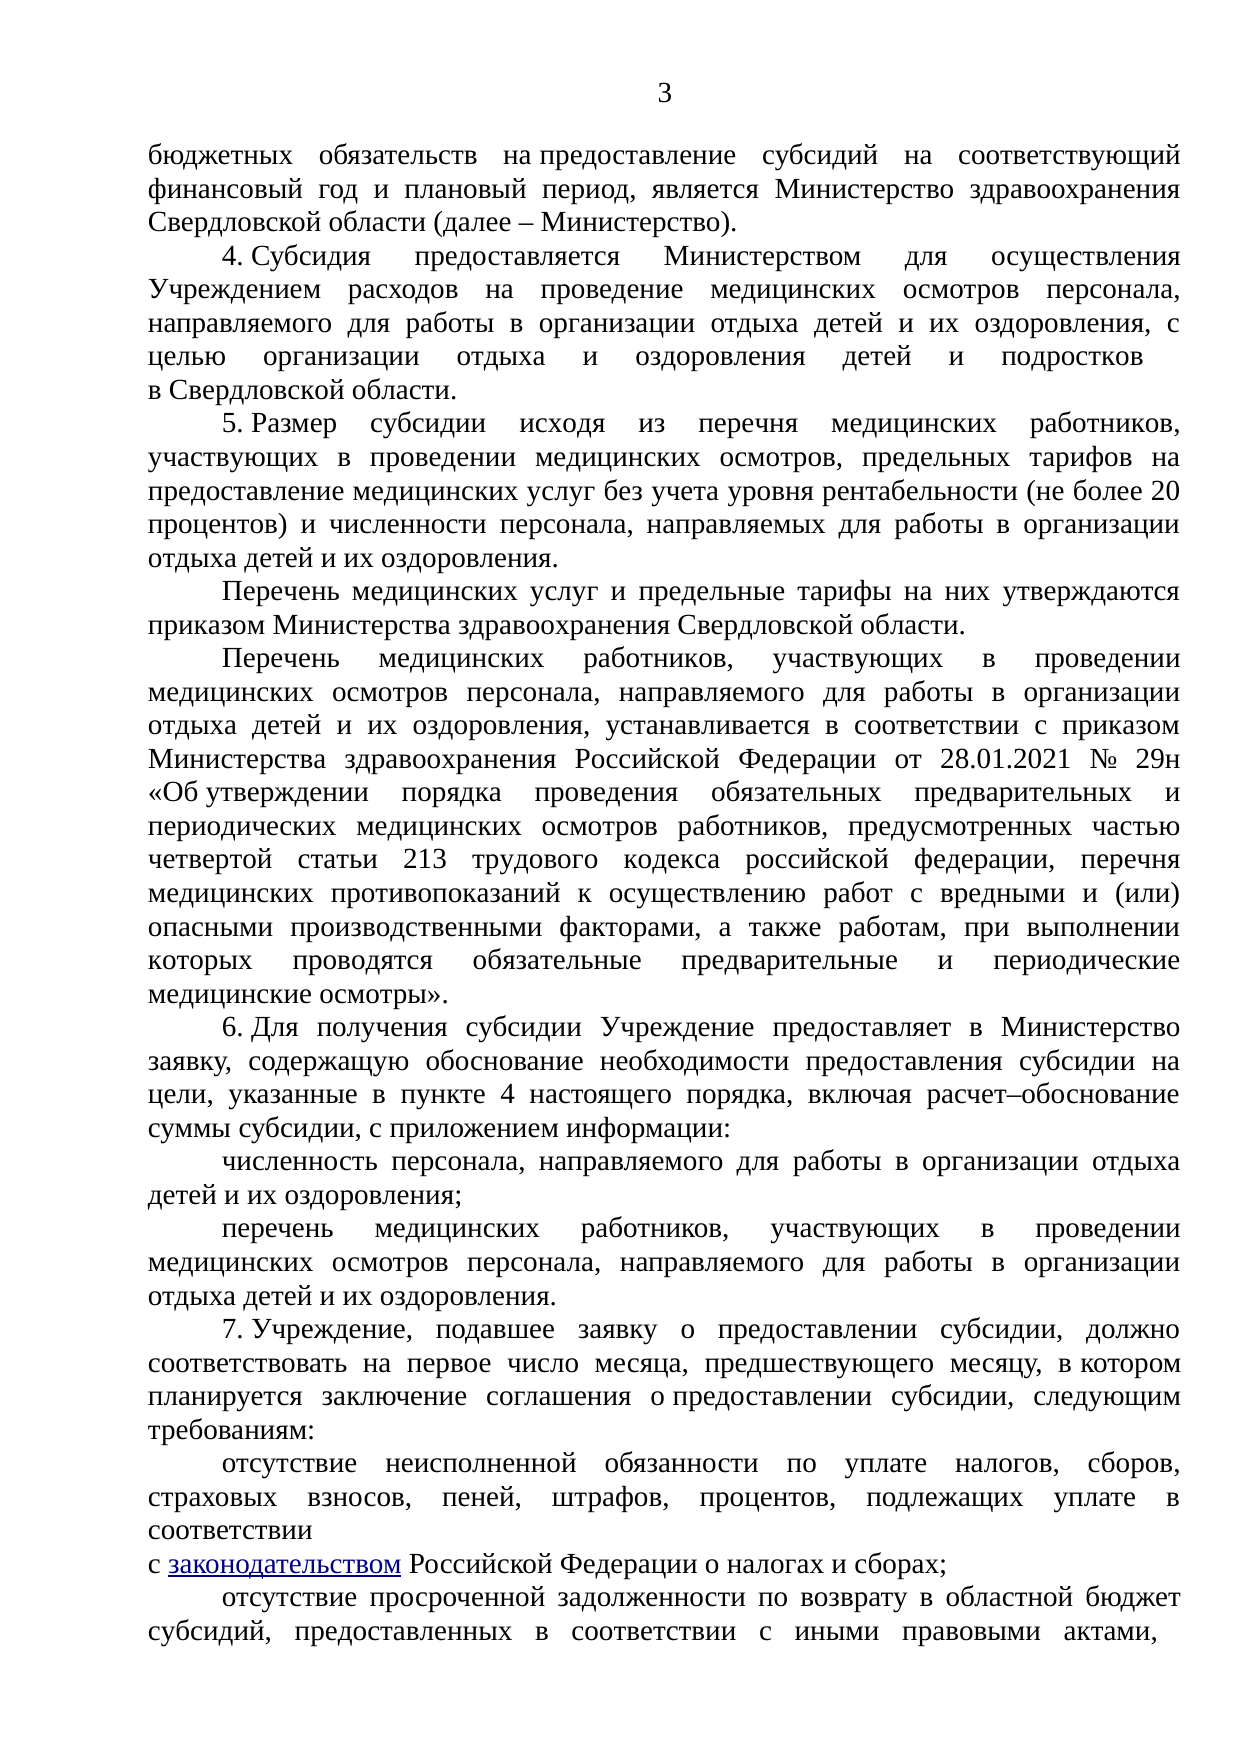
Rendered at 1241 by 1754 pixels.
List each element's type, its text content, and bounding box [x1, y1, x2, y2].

text перечень медицинских работников, участвующих в проведении медицинских осмотров персонала, направляемого для работы в организации отдыха детей и их оздоровления. [148, 1211, 1181, 1311]
text численность персонала, направляемого для работы в организации отдыха детей и их оздоровления; [148, 1143, 1181, 1211]
text отсутствие просроченной задолженности по возврату в областной бюджет субсидий, предоставленных в соответствии с иными правовыми актами, [148, 1579, 1181, 1647]
text Перечень медицинских работников, участвующих в проведении медицинских осмотров персонала, направляемого для работы в организации отдыха детей и их оздоровления, устанавливается в соответствии с приказом Министерства здравоохранения Российской Федерации от 28.01.2021 № 29н «Об утверждении порядка проведения обязательных предварительных и периодических медицинских осмотров работников, предусмотренных частью четвертой статьи 213 трудового кодекса российской федерации, перечня медицинских противопоказаний к осуществлению работ с вредными и (или) опасными производственными факторами, а также работам, при выполнении которых проводятся обязательные предварительные и периодические медицинские осмотры». [148, 640, 1181, 1009]
text Перечень медицинских услуг и предельные тарифы на них утверждаются приказом Министерства здравоохранения Свердловской области. [148, 573, 1181, 640]
text отсутствие неисполненной обязанности по уплате налогов, сборов, страховых взносов, пеней, штрафов, процентов, подлежащих уплате в соответствии с законодательством Российской Федерации о налогах и сборах; [148, 1445, 1181, 1579]
text 7. Учреждение, подавшее заявку о предоставлении субсидии, должно соответствовать на первое число месяца, предшествующего месяцу, в котором планируется заключение соглашения о предоставлении субсидии, следующим требованиям: [148, 1311, 1181, 1445]
text 6. Для получения субсидии Учреждение предоставляет в Министерство заявку, содержащую обоснование необходимости предоставления субсидии на цели, указанные в пункте 4 настоящего порядка, включая расчет–обоснование суммы субсидии, с приложением информации: [148, 1009, 1181, 1143]
text бюджетных обязательств на предоставление субсидий на соответствующий финансовый год и плановый период, является Министерство здравоохранения Свердловской области (далее – Министерство). [148, 137, 1181, 238]
text 4. Субсидия предоставляется Министерством для осуществления Учреждением расходов на проведение медицинских осмотров персонала, направляемого для работы в организации отдыха детей и их оздоровления, с целью организации отдыха и оздоровления детей и подростков в Свердловской области. [148, 238, 1181, 406]
text 5. Размер субсидии исходя из перечня медицинских работников, участвующих в проведении медицинских осмотров, предельных тарифов на предоставление медицинских услуг без учета уровня рентабельности (не более 20 процентов) и численности персонала, направляемых для работы в организации отдыха детей и их оздоровления. [148, 406, 1181, 573]
